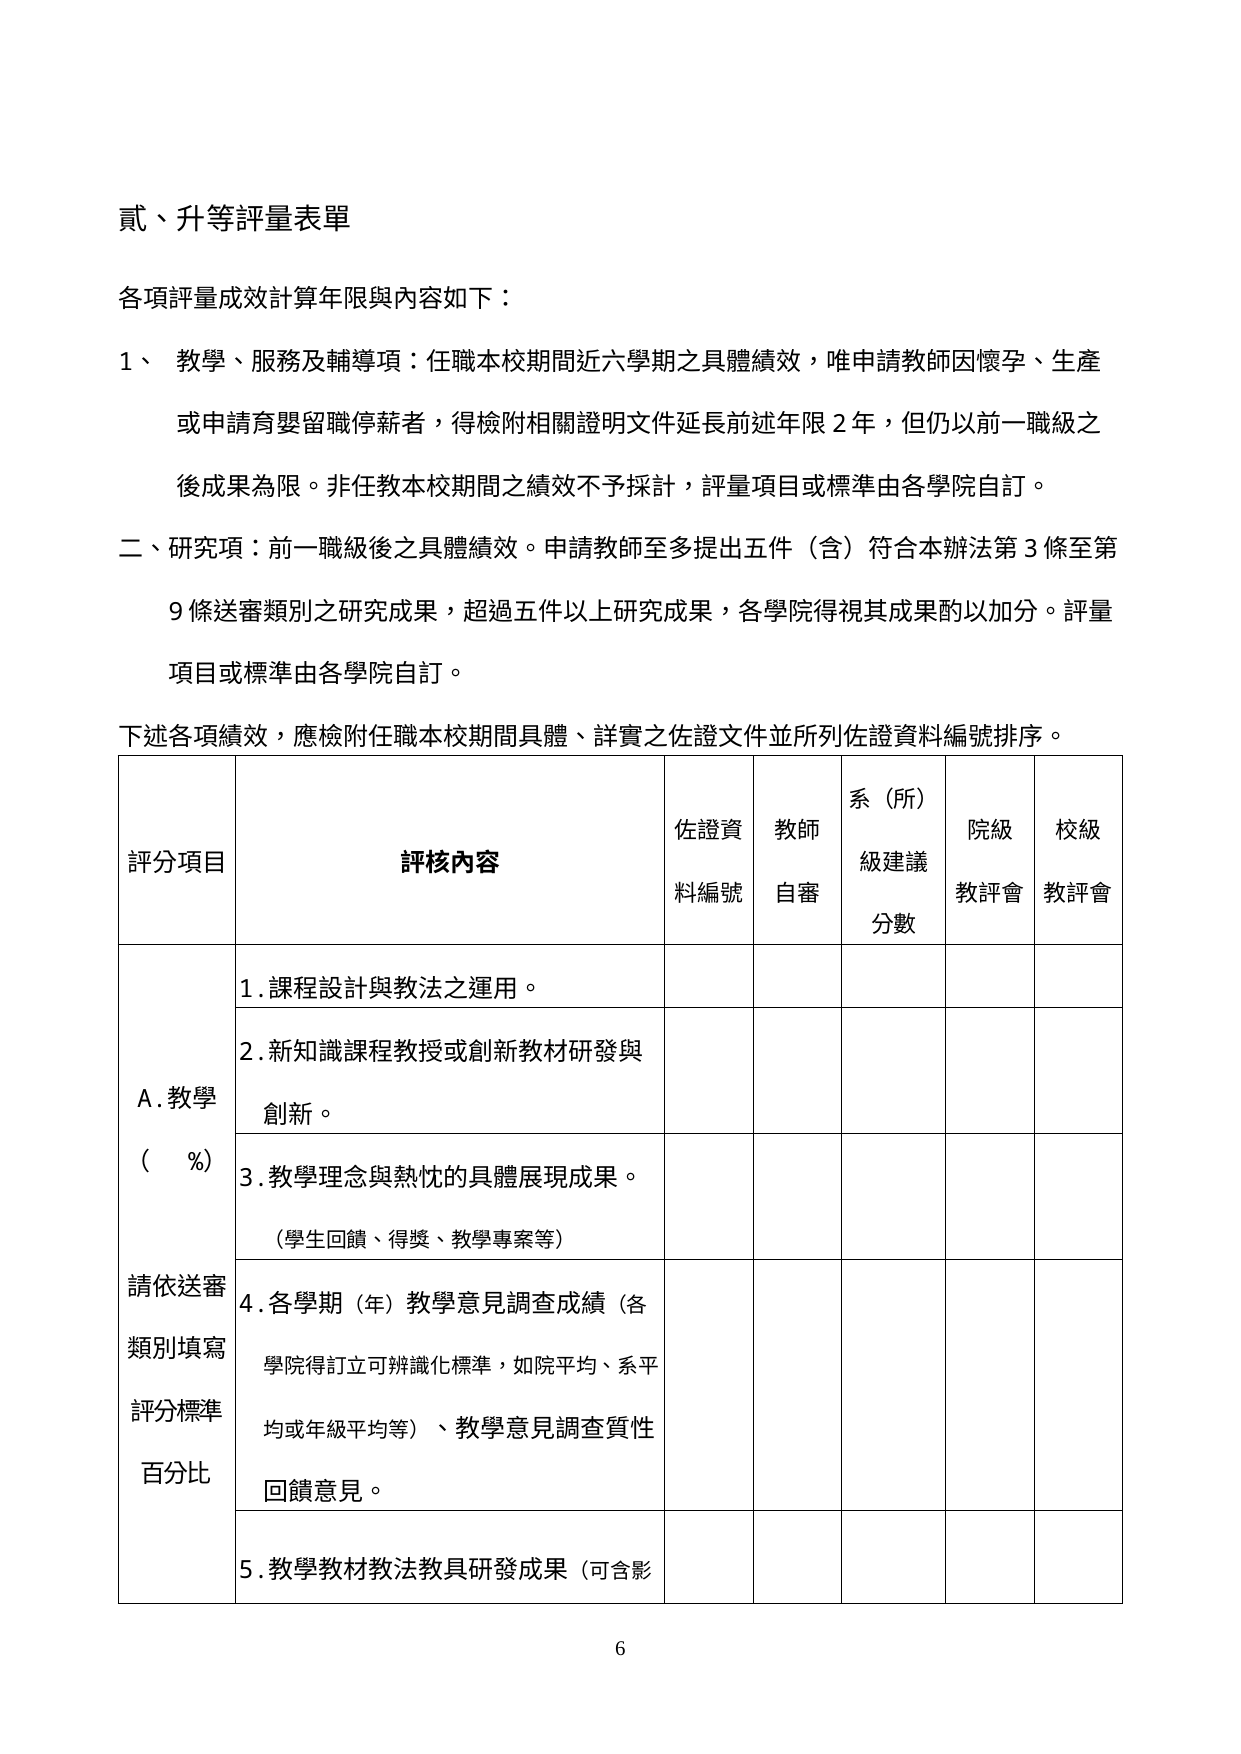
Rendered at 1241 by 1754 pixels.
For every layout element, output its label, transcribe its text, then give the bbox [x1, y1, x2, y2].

table_header 教師 自審 [754, 756, 841, 944]
table_cell [665, 1008, 753, 1133]
table_header 佐證資 料編號 [665, 756, 753, 944]
table_cell [665, 1134, 753, 1259]
table_cell [665, 1260, 753, 1510]
table_cell 1.課程設計與教法之運用。 [236, 945, 664, 1007]
table_cell [946, 1008, 1034, 1133]
table_cell [946, 1511, 1034, 1603]
table_cell [1035, 1511, 1122, 1603]
table_cell [842, 1008, 945, 1133]
text 二、研究項：前一職級後之具體績效。申請教師至多提出五件（含）符合本辦法第3條至第9條送審類別之研究成果，超過五件以上研究成果，各學院得視其成果酌以加分。評量項目或標準由各學院自訂。 [118, 505, 1122, 693]
table_cell [754, 1008, 841, 1133]
table_cell [842, 1134, 945, 1259]
table_cell [754, 1260, 841, 1510]
table_cell 3.教學理念與熱忱的具體展現成果。（學生回饋、得獎、教學專案等） [236, 1134, 664, 1259]
table_cell [665, 1511, 753, 1603]
table_cell A.教學 （ %） 請依送審類別填寫評分標準百分比 [119, 945, 235, 1603]
text 各項評量成效計算年限與內容如下： [118, 255, 1122, 318]
table_header 評分項目 [119, 756, 235, 944]
table_header 評核內容 [236, 756, 664, 944]
table_cell 2.新知識課程教授或創新教材研發與創新。 [236, 1008, 664, 1133]
table_cell [946, 1134, 1034, 1259]
text 下述各項績效，應檢附任職本校期間具體、詳實之佐證文件並所列佐證資料編號排序。 [118, 693, 1122, 755]
table_cell [842, 1260, 945, 1510]
table_cell 5.教學教材教法教具研發成果（可含影 [236, 1511, 664, 1603]
table_cell [665, 945, 753, 1007]
table_cell [842, 945, 945, 1007]
table_header 校級 教評會 [1035, 756, 1122, 944]
table_header 系（所）級建議 分數 [842, 756, 945, 944]
table_cell 4.各學期（年）教學意見調查成績（各學院得訂立可辨識化標準，如院平均、系平均或年級平均等）、教學意見調查質性回饋意見。 [236, 1260, 664, 1510]
table_cell [754, 945, 841, 1007]
table_header 院級 教評會 [946, 756, 1034, 944]
table_cell [1035, 1260, 1122, 1510]
table_cell [842, 1511, 945, 1603]
table_cell [1035, 1008, 1122, 1133]
table_cell [1035, 1134, 1122, 1259]
table_cell [754, 1511, 841, 1603]
list 升等評量表單 [118, 175, 1122, 237]
table_cell [1035, 945, 1122, 1007]
table_cell [946, 1260, 1034, 1510]
table_cell [754, 1134, 841, 1259]
list 教學、服務及輔導項：任職本校期間近六學期之具體績效，唯申請教師因懷孕、生產或申請育嬰留職停薪者，得檢附相關證明文件延長前述年限2年，但仍以前一職級之後成果為限。非任教本校期間之績效不予採計，評量項目或標準由各學院自訂。 [118, 318, 1122, 505]
table_cell [946, 945, 1034, 1007]
